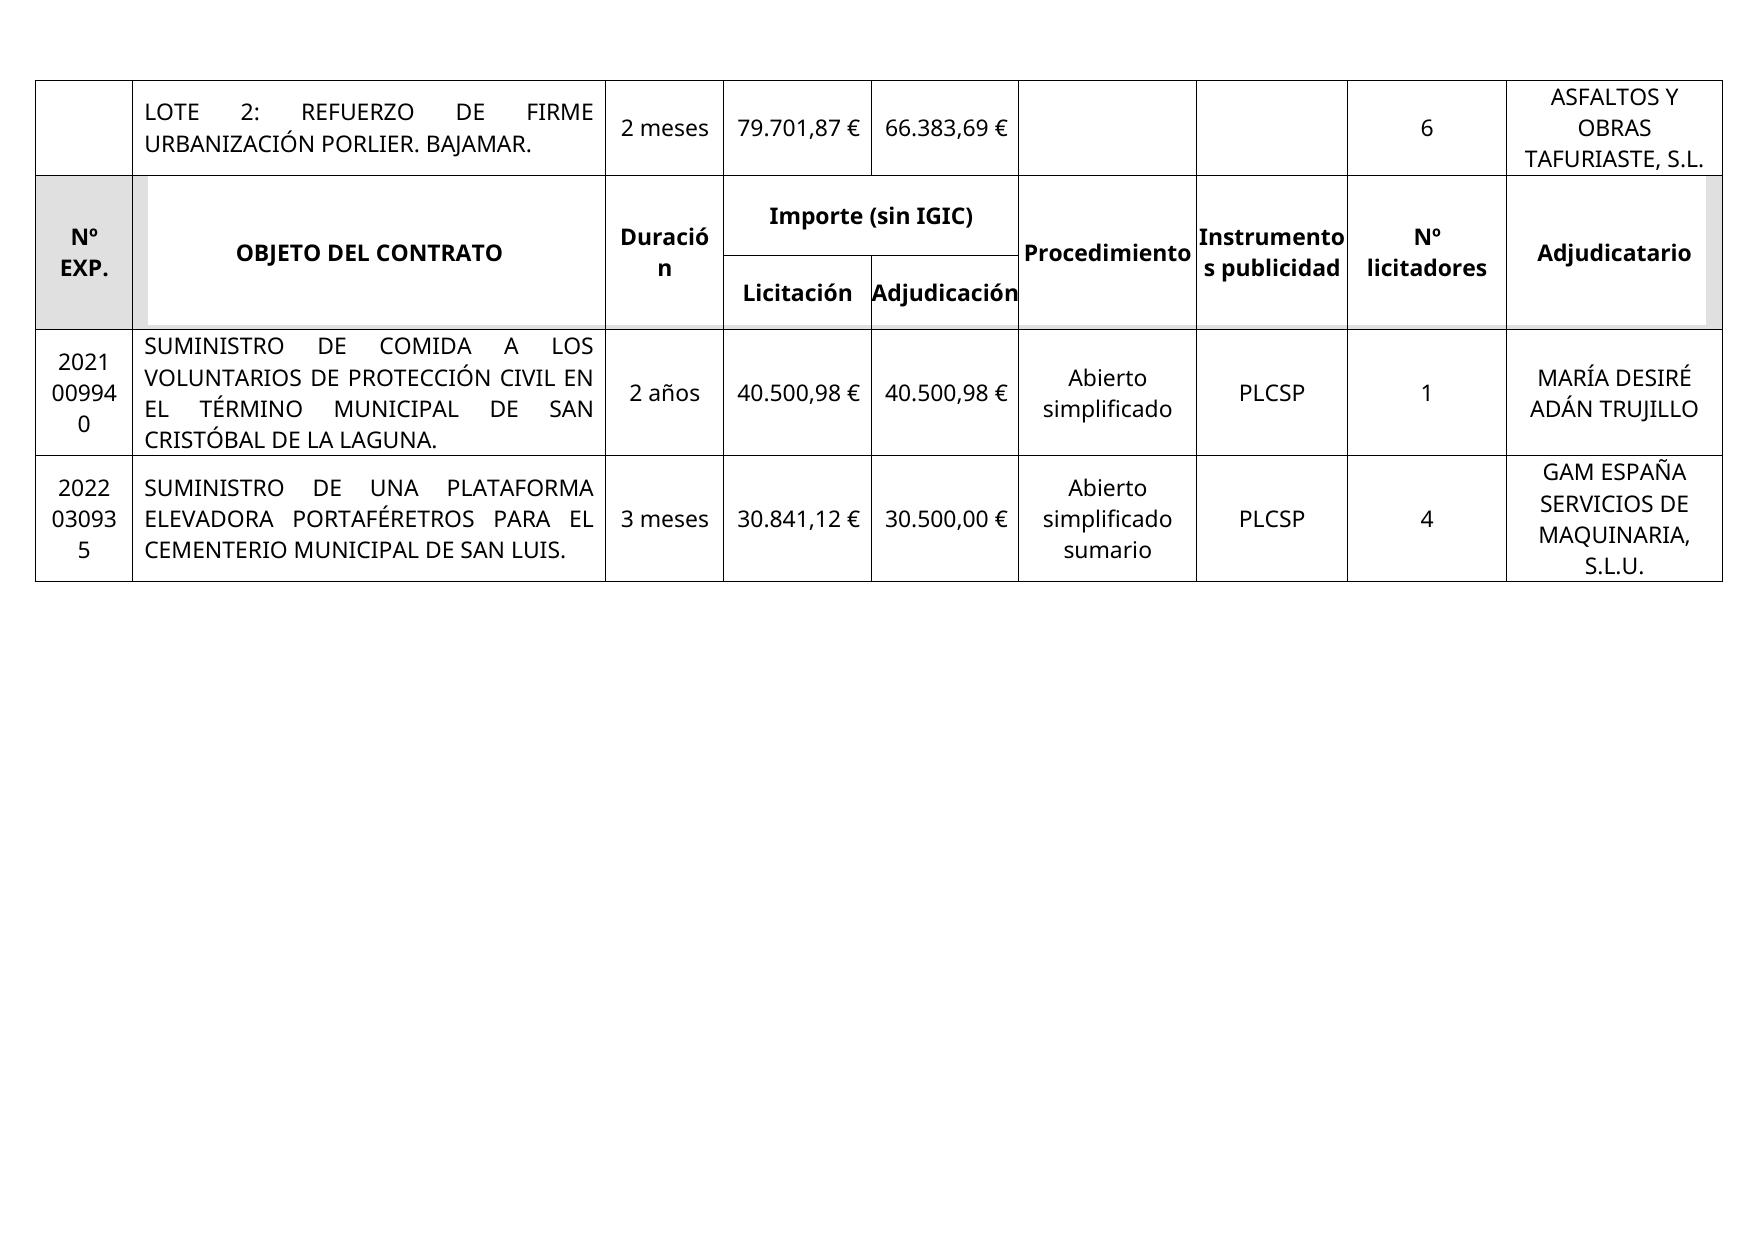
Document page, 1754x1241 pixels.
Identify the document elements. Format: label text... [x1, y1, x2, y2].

table_cell 2 años [606, 330, 723, 455]
table_cell 2021 009940 [36, 330, 132, 455]
table_cell GAM ESPAÑA SERVICIOS DE MAQUINARIA, S.L.U. [1507, 456, 1722, 581]
table_cell Abierto simplificado [1019, 330, 1196, 455]
table_cell Adjudicatario [1507, 176, 1722, 329]
table_cell Procedimiento [1019, 325, 1196, 329]
table_cell 30.500,00 € [872, 456, 1018, 581]
table_cell Instrumentos publicidad [1197, 325, 1347, 329]
table_cell Adjudicación [872, 325, 1018, 329]
table_cell 30.841,12 € [724, 456, 871, 581]
table_cell PLCSP [1197, 456, 1347, 581]
table_cell 40.500,98 € [724, 330, 871, 455]
table_cell Nº licitadores [1348, 325, 1506, 329]
table_cell SUMINISTRO DE UNA PLATAFORMA ELEVADORA PORTAFÉRETROS PARA EL CEMENTERIO MUNICIPAL DE SAN LUIS. [133, 456, 605, 581]
table_cell 1 [1348, 330, 1506, 455]
table_cell 3 meses [606, 456, 723, 581]
table_cell Nº EXP. [36, 176, 132, 329]
table_cell 2022 030935 [36, 456, 132, 581]
table_cell Licitación [724, 325, 871, 329]
table_cell OBJETO DEL CONTRATO [133, 176, 605, 329]
table_cell 40.500,98 € [872, 330, 1018, 455]
table_cell PLCSP [1197, 330, 1347, 455]
table_cell [36, 81, 132, 174]
table_cell Abierto simplificado sumario [1019, 456, 1196, 581]
table_cell LOTE 2: REFUERZO DE FIRME URBANIZACIÓN PORLIER. BAJAMAR. [133, 81, 148, 174]
table_cell SUMINISTRO DE COMIDA A LOS VOLUNTARIOS DE PROTECCIÓN CIVIL EN EL TÉRMINO MUNICIPAL DE SAN CRISTÓBAL DE LA LAGUNA. [133, 330, 605, 455]
table_cell ASFALTOS Y OBRAS TAFURIASTE, S.L. [1706, 81, 1722, 174]
table_cell Duración [606, 325, 723, 329]
table_cell MARÍA DESIRÉ ADÁN TRUJILLO [1507, 330, 1722, 455]
table_cell 4 [1348, 456, 1506, 581]
